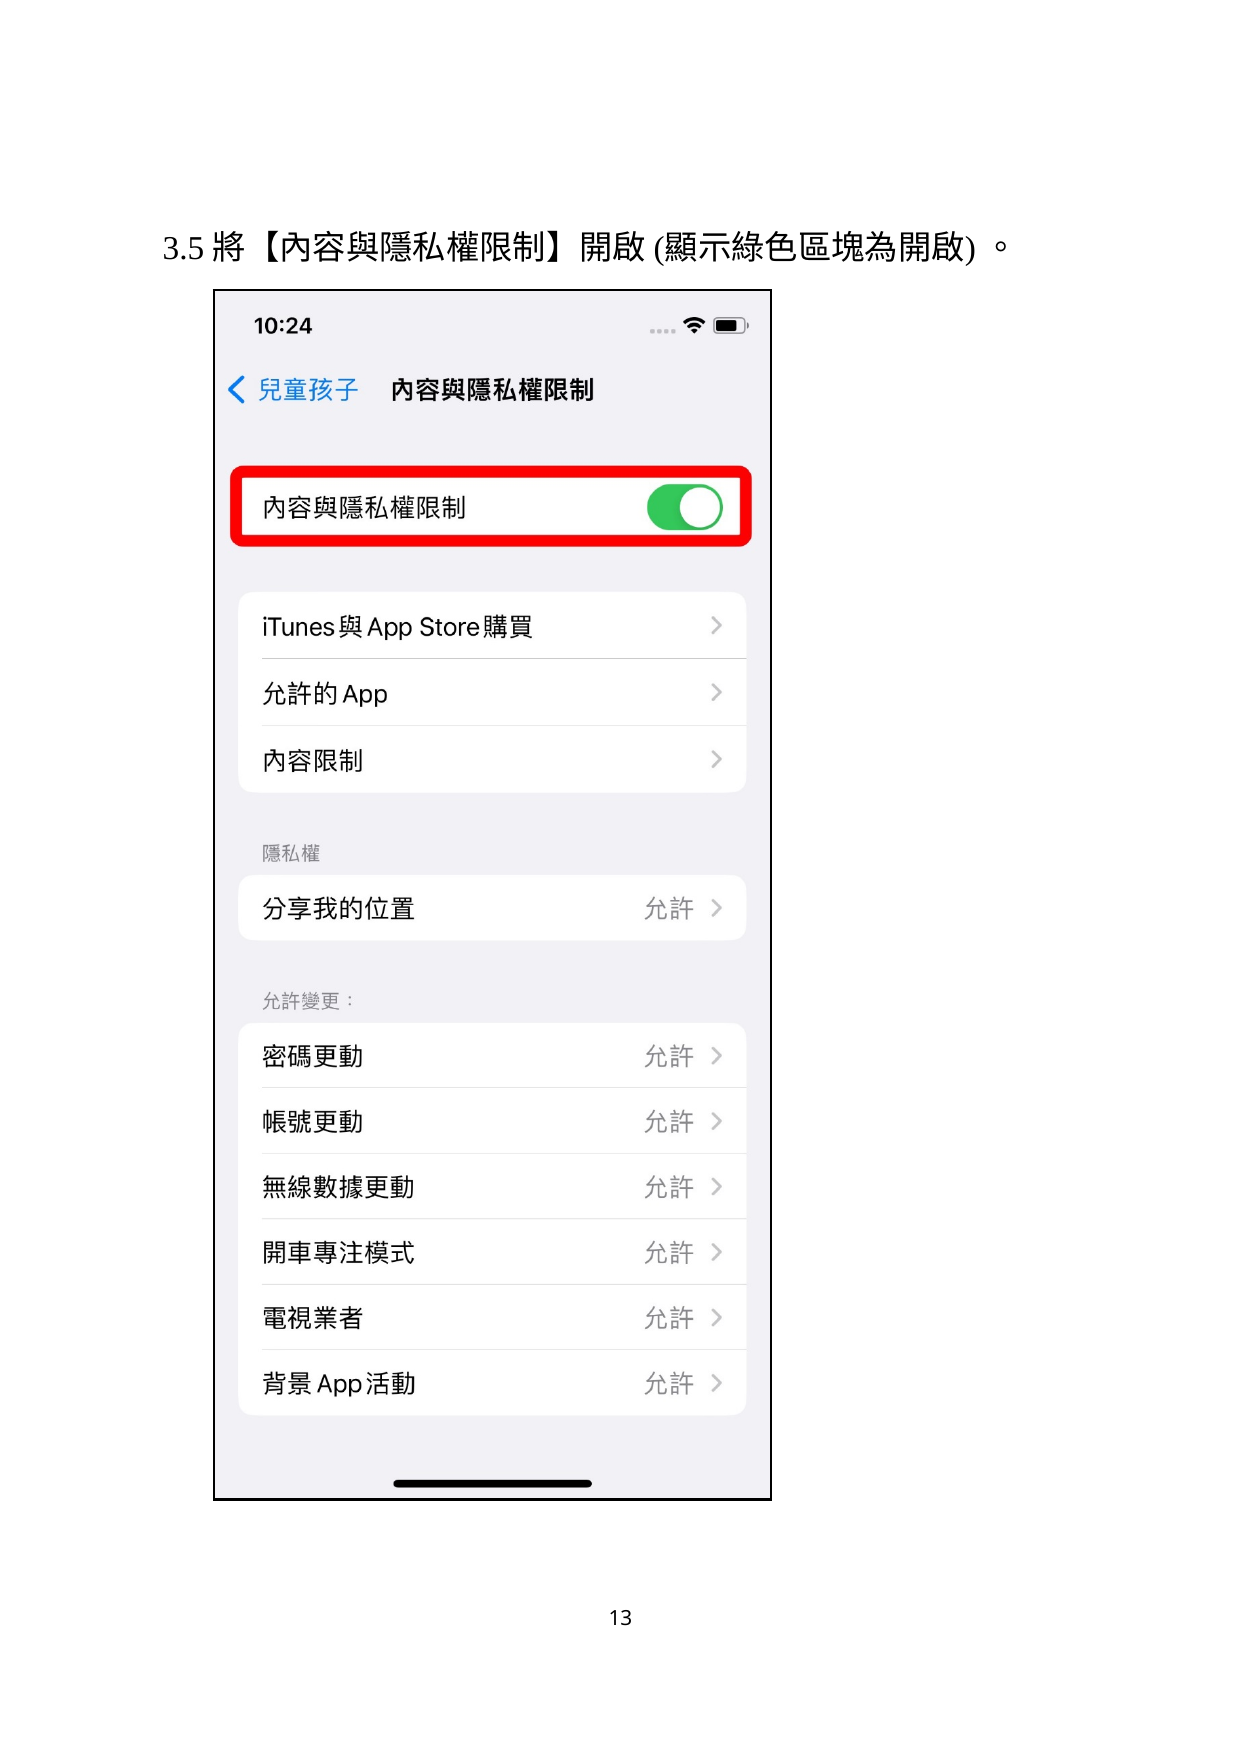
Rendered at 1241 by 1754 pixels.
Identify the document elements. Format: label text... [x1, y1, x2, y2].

list 將【內容與隱私權限制】開啟 (顯示綠色區塊為開啟) 。 [162, 207, 1128, 282]
picture [215, 291, 770, 1498]
